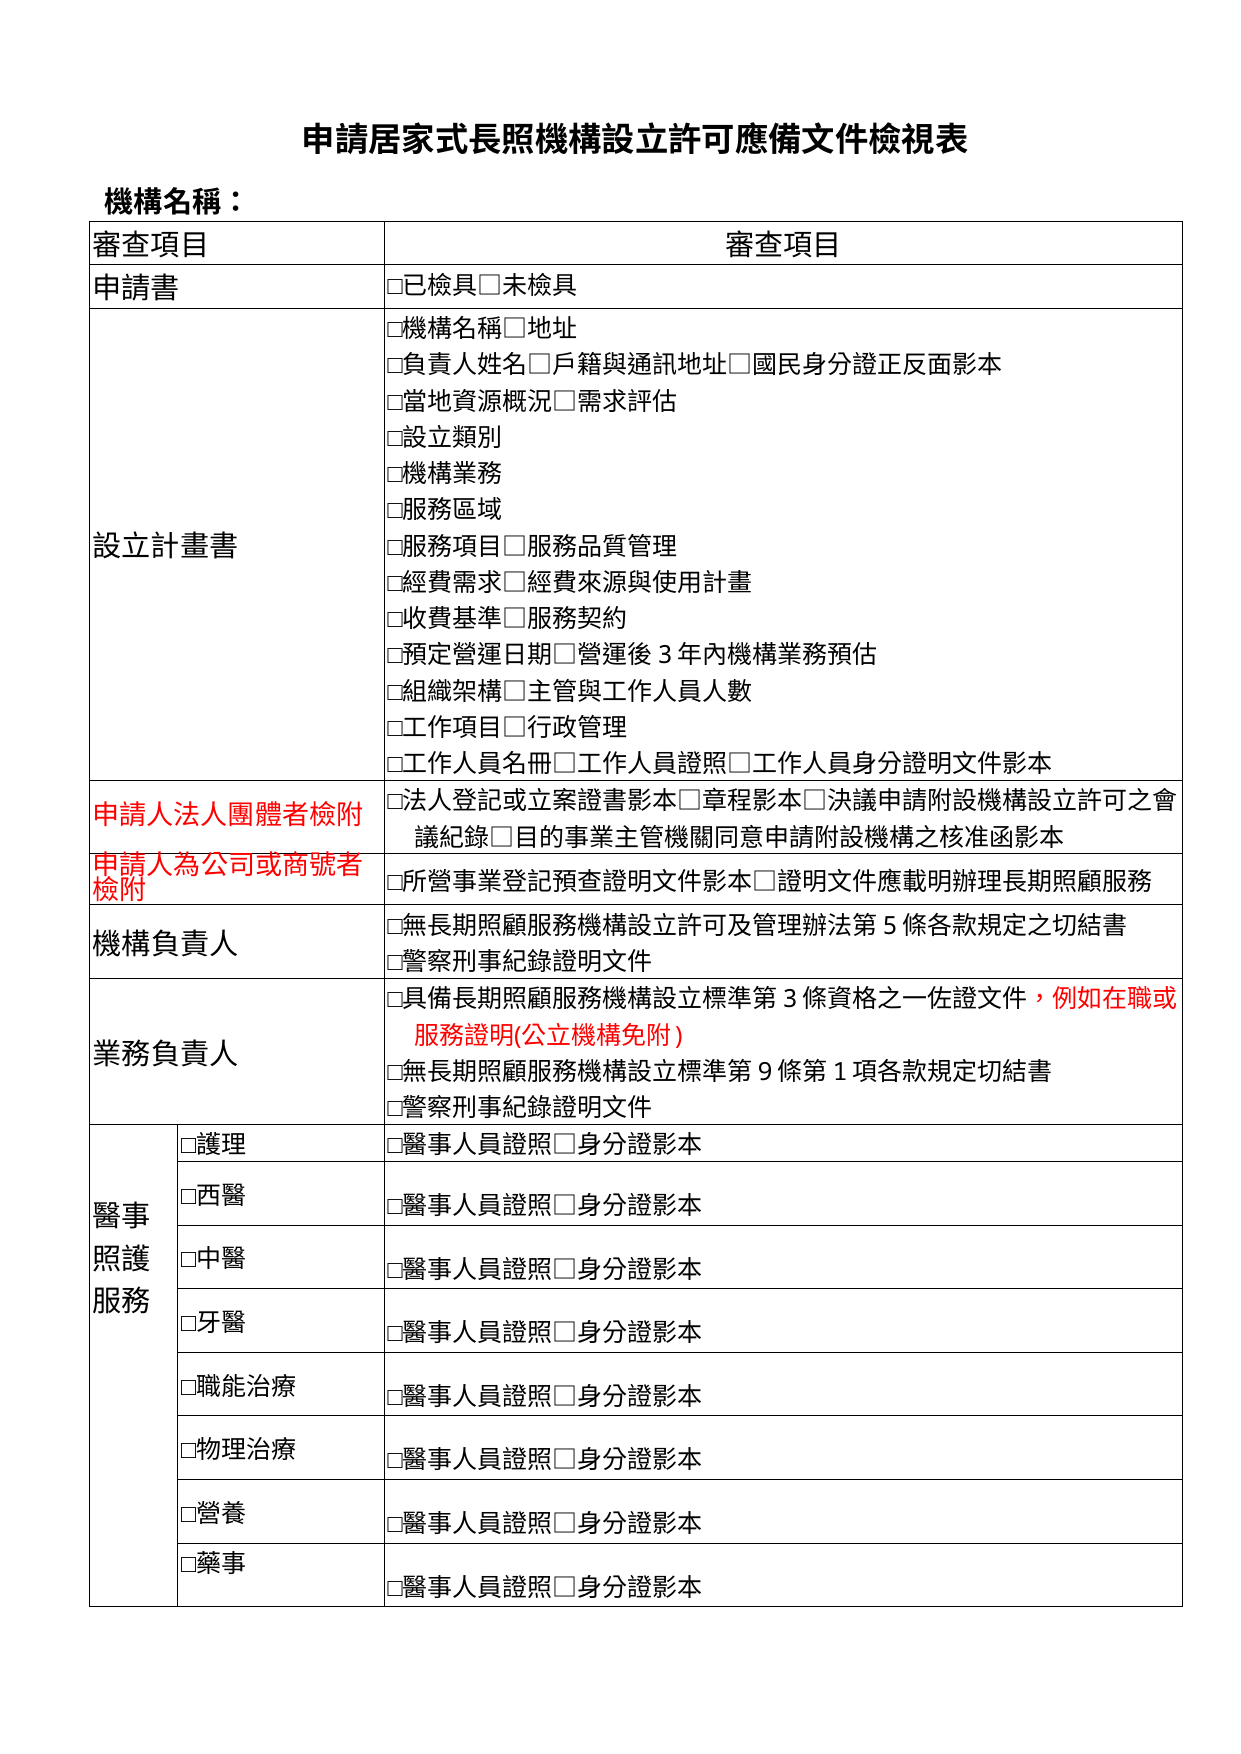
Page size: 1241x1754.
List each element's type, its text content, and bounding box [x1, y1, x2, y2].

table_cell 申請書 [90, 265, 384, 307]
table_cell 設立計畫書 [90, 309, 384, 780]
table_cell □護理 [178, 1125, 384, 1161]
table_cell □中醫 [178, 1226, 384, 1288]
table_cell □營養 [178, 1480, 384, 1542]
table_cell □藥事 [178, 1544, 384, 1606]
table_cell □物理治療 [178, 1416, 384, 1479]
table_cell □機構名稱□地址 □負責人姓名□戶籍與通訊地址□國民身分證正反面影本 □當地資源概況□需求評估 □設立類別 □機構業務 □服務區域 □服務項目□服務品質管理 □經費需求□經費來源與使用計畫 □收費基準□服務契約 □預定營運日期□營運後3年內機構業務預估 □組織架構□主管與工作人員人數 □工作項目□行政管理 □工作人員名冊□工作人員證照□工作人員身分證明文件影本 [385, 309, 1182, 780]
table_header 審查項目 [90, 222, 384, 264]
table_cell □法人登記或立案證書影本□章程影本□決議申請附設機構設立許可之會議紀錄□目的事業主管機關同意申請附設機構之核准函影本 [385, 781, 1182, 853]
table_cell □牙醫 [178, 1289, 384, 1352]
table_cell □醫事人員證照□身分證影本 [385, 1353, 1182, 1415]
table_cell 申請人為公司或商號者檢附 [90, 854, 384, 904]
table_cell □所營事業登記預查證明文件影本□證明文件應載明辦理長期照顧服務 [385, 854, 1182, 904]
table_cell □醫事人員證照□身分證影本 [385, 1289, 1182, 1352]
table_header 審查項目 [385, 222, 1182, 264]
table_cell □西醫 [178, 1162, 384, 1225]
table_cell 機構負責人 [90, 905, 384, 978]
text 申請居家式長照機構設立許可應備文件檢視表 [104, 96, 1165, 158]
table_cell □醫事人員證照□身分證影本 [385, 1416, 1182, 1479]
table_cell □無長期照顧服務機構設立許可及管理辦法第5條各款規定之切結書 □警察刑事紀錄證明文件 [385, 905, 1182, 978]
table_cell □醫事人員證照□身分證影本 [385, 1162, 1182, 1225]
table_cell 申請人法人團體者檢附 [90, 781, 384, 853]
table_cell □具備長期照顧服務機構設立標準第3條資格之一佐證文件，例如在職或服務證明(公立機構免附) □無長期照顧服務機構設立標準第9條第1項各款規定切結書 □警察刑事紀錄證明文件 [385, 979, 1182, 1124]
table_cell □醫事人員證照□身分證影本 [385, 1480, 1182, 1542]
table_cell 醫事 照護 服務 [90, 1125, 177, 1606]
table_cell □職能治療 [178, 1353, 384, 1415]
text 機構名稱： [104, 158, 1165, 221]
table_cell □已檢具□未檢具 [385, 265, 1182, 307]
table_cell □醫事人員證照□身分證影本 [385, 1125, 1182, 1161]
table_cell □醫事人員證照□身分證影本 [385, 1226, 1182, 1288]
table_cell □醫事人員證照□身分證影本 [385, 1544, 1182, 1606]
table_cell 業務負責人 [90, 979, 384, 1124]
